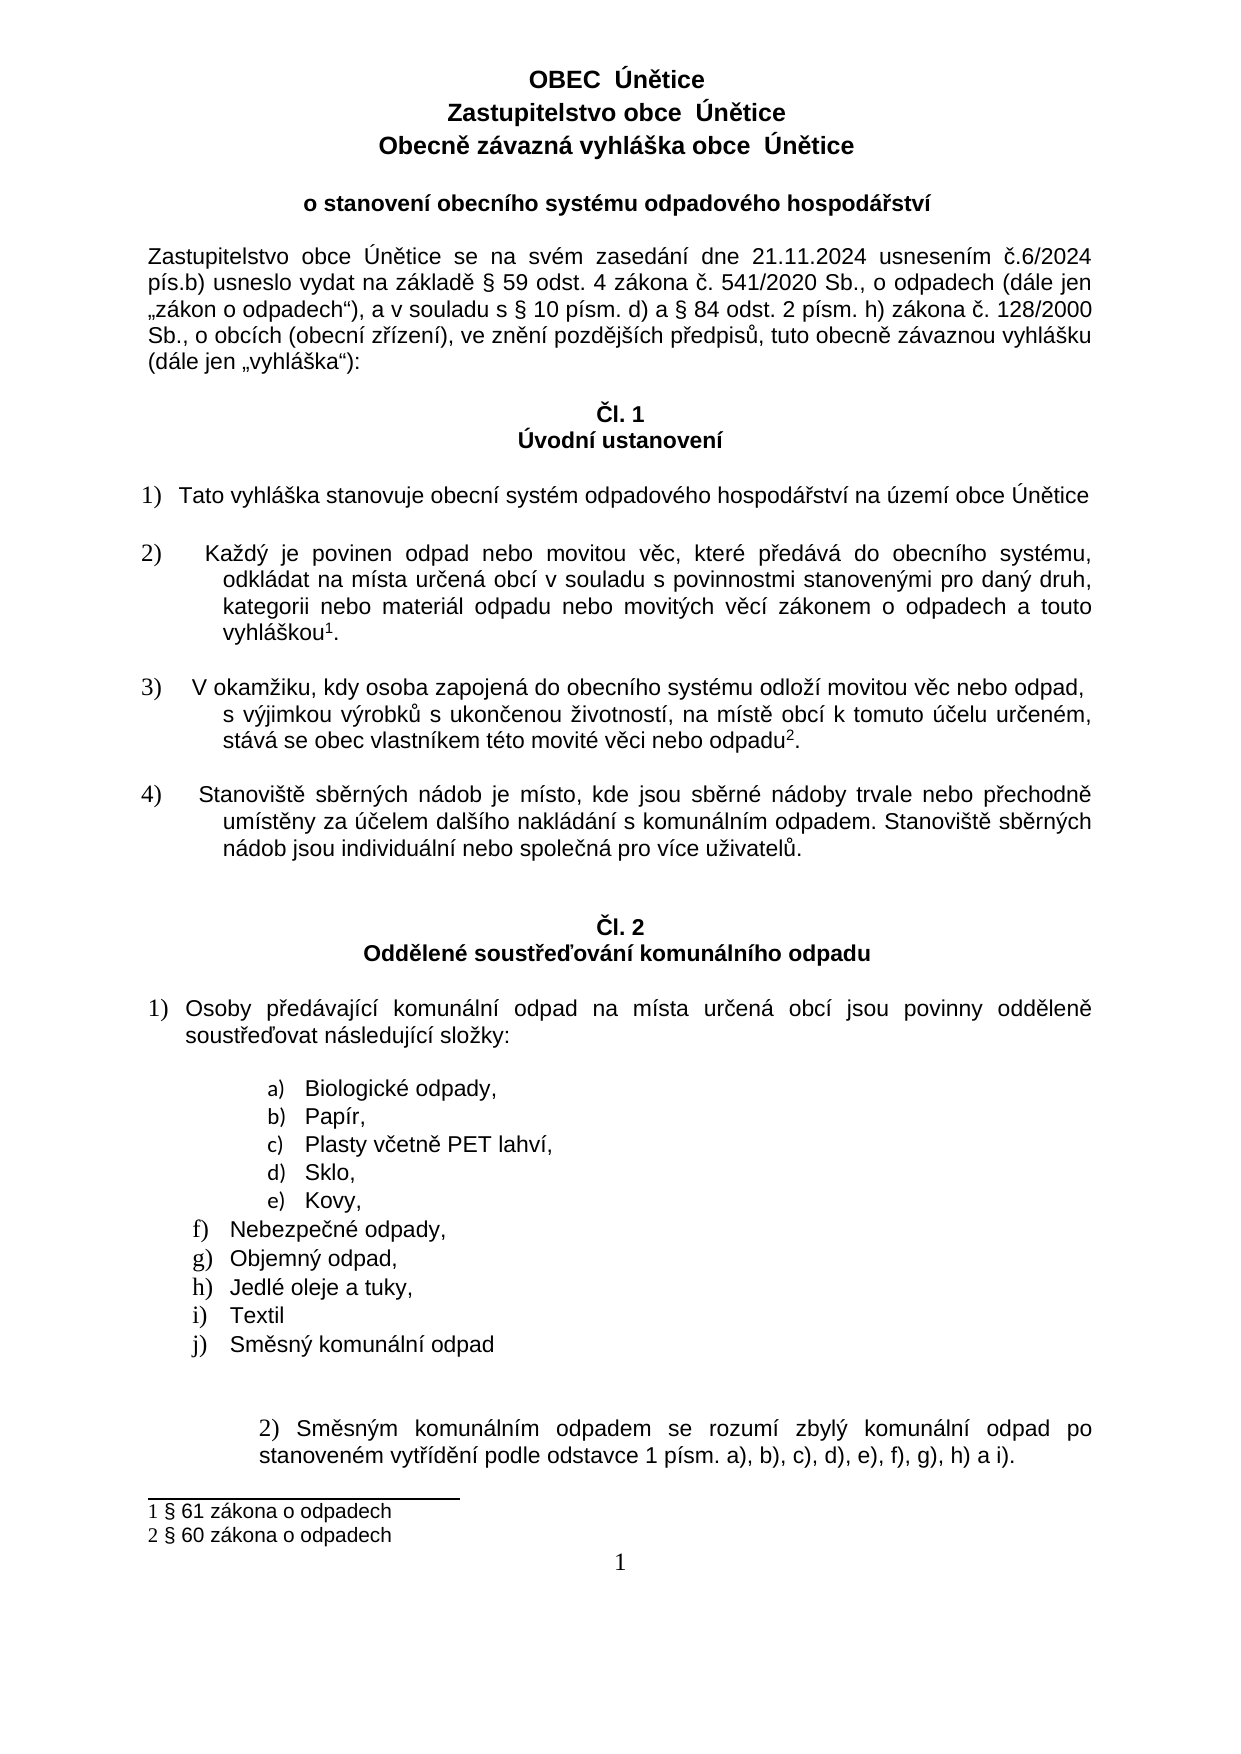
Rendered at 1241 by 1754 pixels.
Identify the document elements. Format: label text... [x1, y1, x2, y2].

list Jedlé oleje a tuky, [192, 1272, 1092, 1301]
list V okamžiku, kdy osoba zapojená do obecního systému odloží movitou věc nebo odpad, s výjimkou výrobků s ukončenou životností, na místě obcí k tomuto účelu určeném, stává se obec vlastníkem této movité věci nebo odpadu. [141, 672, 1092, 753]
list § 60 zákona o odpadech [148, 1523, 1092, 1547]
list Směsným komunálním odpadem se rozumí zbylý komunální odpad po stanoveném vytřídění podle odstavce 1 písm. a), b), c), d), e), f), g), h) a i). [221, 1413, 1092, 1468]
list Každý je povinen odpad nebo movitou věc, které předává do obecního systému, odkládat na místa určená obcí v souladu s povinnostmi stanovenými pro daný druh, kategorii nebo materiál odpadu nebo movitých věcí zákonem o odpadech a touto vyhláškou. [141, 538, 1092, 645]
list Objemný odpad, [192, 1243, 1092, 1272]
list Směsný komunální odpad [192, 1329, 1092, 1358]
list Textil [192, 1301, 1092, 1329]
list § 61 zákona o odpadech [148, 1499, 1092, 1523]
text Obecně závazná vyhláška obce Únětice [148, 131, 1092, 159]
list Osoby předávající komunální odpad na místa určená obcí jsou povinny odděleně soustřeďovat následující složky: [148, 993, 1092, 1048]
text OBEC Únětice [148, 65, 1092, 93]
list Stanoviště sběrných nádob je místo, kde jsou sběrné nádoby trvale nebo přechodně umístěny za účelem dalšího nakládání s komunálním odpadem. Stanoviště sběrných nádob jsou individuální nebo společná pro více uživatelů. [141, 779, 1092, 861]
list Kovy, [267, 1186, 1092, 1214]
list Sklo, [267, 1158, 1092, 1186]
text Zastupitelstvo obce Únětice se na svém zasedání dne 21.11.2024 usnesením č.6/2024 pís.b) usneslo vydat na základě § 59 odst. 4 zákona č. 541/2020 Sb., o odpadech (dále jen „zákon o odpadech“), a v souladu s § 10 písm. d) a § 84 odst. 2 písm. h) zákona č. 128/2000 Sb., o obcích (obecní zřízení), ve znění pozdějších předpisů, tuto obecně závaznou vyhlášku (dále jen „vyhláška“): [148, 243, 1092, 375]
text Čl. 1 [148, 401, 1092, 427]
list Nebezpečné odpady, [192, 1214, 1092, 1243]
text Oddělené soustřeďování komunálního odpadu [148, 940, 1092, 966]
text Čl. 2 [148, 914, 1092, 940]
list Papír, [267, 1102, 1092, 1130]
text Zastupitelstvo obce Únětice [148, 98, 1092, 127]
list Biologické odpady, [267, 1074, 1092, 1102]
subtitle Úvodní ustanovení [148, 427, 1092, 454]
list Tato vyhláška stanovuje obecní systém odpadového hospodářství na území obce Únětice [141, 480, 1092, 509]
list Plasty včetně PET lahví, [267, 1130, 1092, 1158]
text o stanovení obecního systému odpadového hospodářství [148, 190, 1092, 217]
